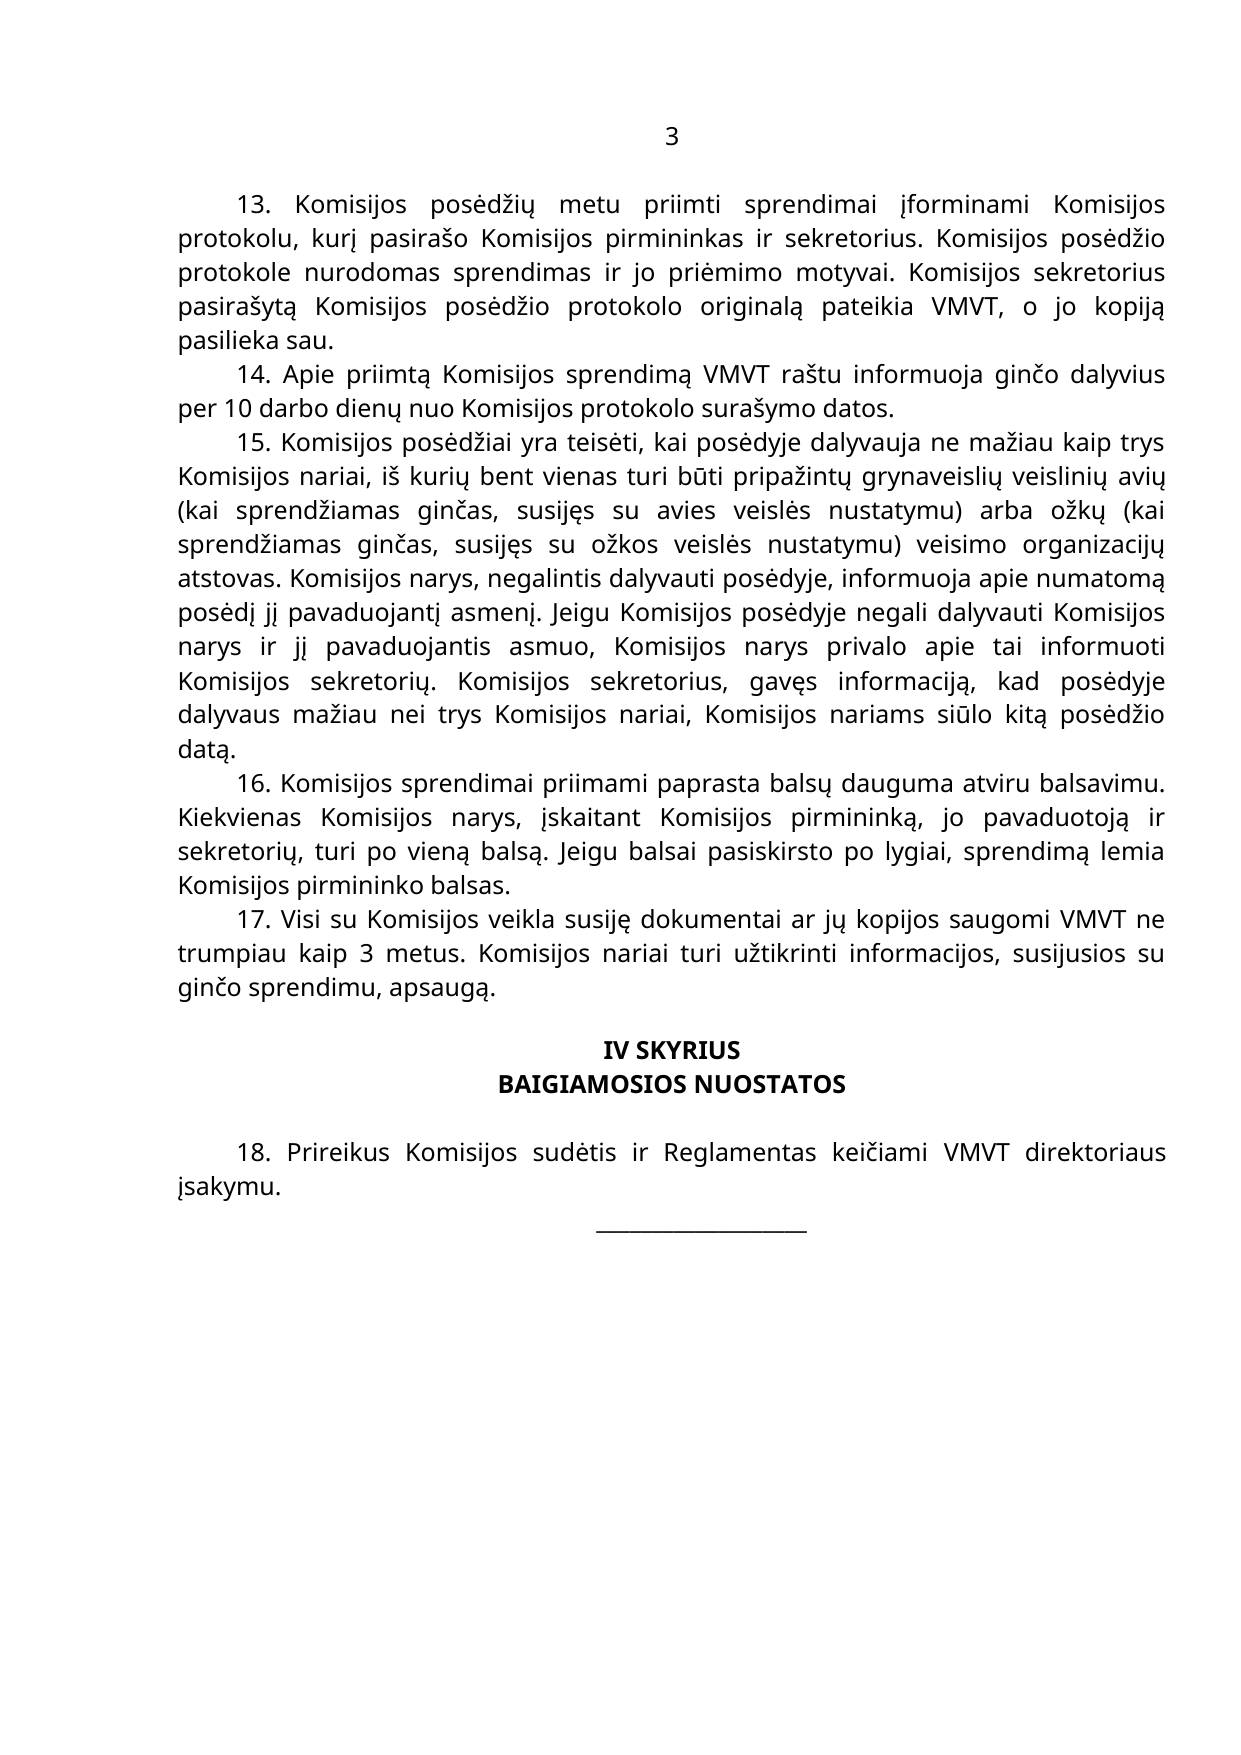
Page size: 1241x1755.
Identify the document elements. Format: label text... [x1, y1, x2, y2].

text 18. Prireikus Komisijos sudėtis ir Reglamentas keičiami VMVT direktoriaus įsakymu. [177, 1135, 1167, 1203]
text IV SKYRIUS [177, 1032, 1167, 1067]
text 16. Komisijos sprendimai priimami paprasta balsų dauguma atviru balsavimu. Kiekvienas Komisijos narys, įskaitant Komisijos pirmininką, jo pavaduotoją ir sekretorių, turi po vieną balsą. Jeigu balsai pasiskirsto po lygiai, sprendimą lemia Komisijos pirmininko balsas. [177, 765, 1167, 902]
text 13. Komisijos posėdžių metu priimti sprendimai įforminami Komisijos protokolu, kurį pasirašo Komisijos pirmininkas ir sekretorius. Komisijos posėdžio protokole nurodomas sprendimas ir jo priėmimo motyvai. Komisijos sekretorius pasirašytą Komisijos posėdžio protokolo originalą pateikia VMVT, o jo kopiją pasilieka sau. [177, 186, 1167, 357]
text 17. Visi su Komisijos veikla susiję dokumentai ar jų kopijos saugomi VMVT ne trumpiau kaip 3 metus. Komisijos nariai turi užtikrinti informacijos, susijusios su ginčo sprendimu, apsaugą. [177, 902, 1167, 1004]
text BAIGIAMOSIOS NUOSTATOS [177, 1067, 1167, 1101]
text ___________________ [177, 1203, 1167, 1237]
text 14. Apie priimtą Komisijos sprendimą VMVT raštu informuoja ginčo dalyvius per 10 darbo dienų nuo Komisijos protokolo surašymo datos. [177, 357, 1167, 425]
text 15. Komisijos posėdžiai yra teisėti, kai posėdyje dalyvauja ne mažiau kaip trys Komisijos nariai, iš kurių bent vienas turi būti pripažintų grynaveislių veislinių avių (kai sprendžiamas ginčas, susijęs su avies veislės nustatymu) arba ožkų (kai sprendžiamas ginčas, susijęs su ožkos veislės nustatymu) veisimo organizacijų atstovas. Komisijos narys, negalintis dalyvauti posėdyje, informuoja apie numatomą posėdį jį pavaduojantį asmenį. Jeigu Komisijos posėdyje negali dalyvauti Komisijos narys ir jį pavaduojantis asmuo, Komisijos narys privalo apie tai informuoti Komisijos sekretorių. Komisijos sekretorius, gavęs informaciją, kad posėdyje dalyvaus mažiau nei trys Komisijos nariai, Komisijos nariams siūlo kitą posėdžio datą. [177, 425, 1167, 765]
